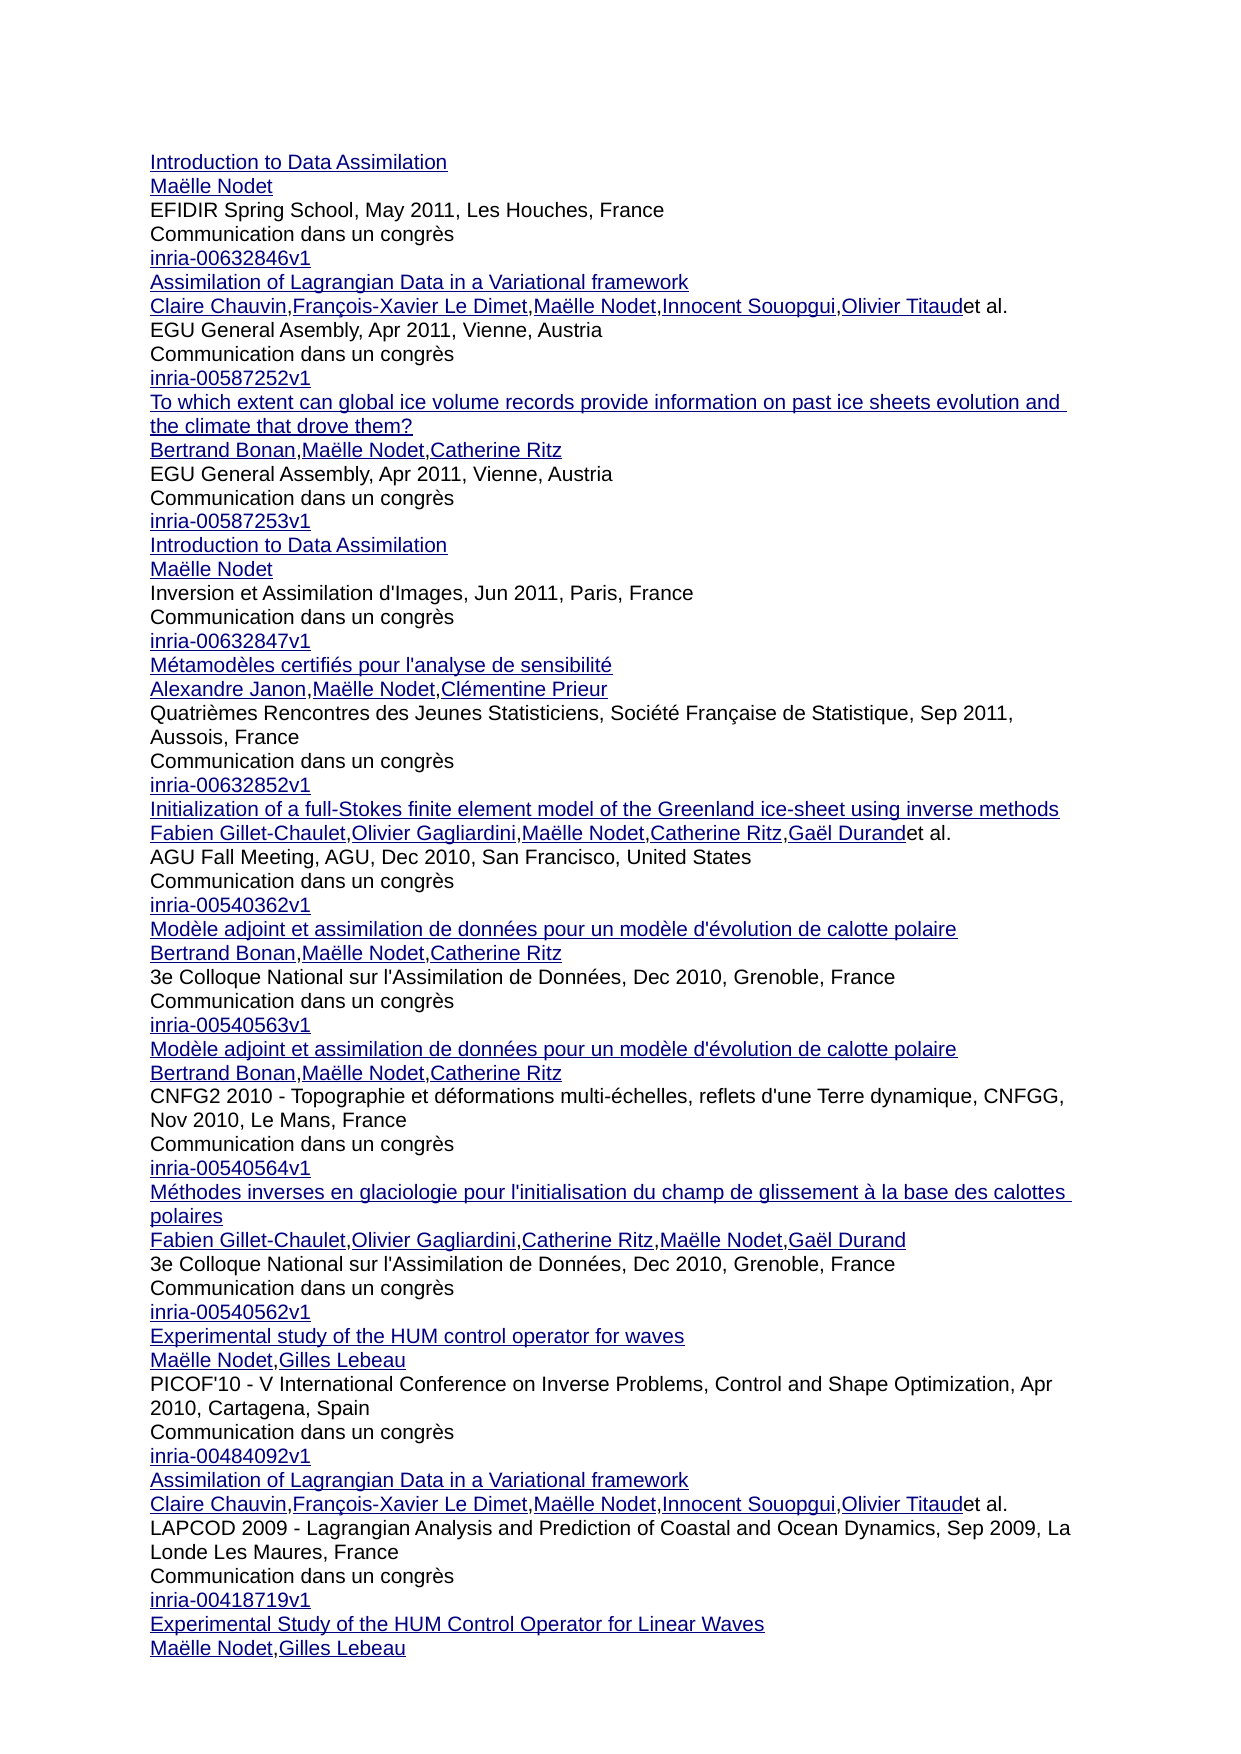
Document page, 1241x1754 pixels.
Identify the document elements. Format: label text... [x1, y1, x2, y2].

table_cell Experimental Study of the HUM Control Operator for Linear Waves Maëlle Nodet,Gilles Lebeau [150, 1611, 1090, 1659]
table_cell Modèle adjoint et assimilation de données pour un modèle d'évolution de calotte polaire Bertrand Bonan,Maëlle Nodet,Catherine Ritz 3e Colloque National sur l'Assimilation de Données, Dec 2010, Grenoble, France Communication dans un congrès inria-00540563v1 [150, 917, 1090, 1036]
table_cell Modèle adjoint et assimilation de données pour un modèle d'évolution de calotte polaire Bertrand Bonan,Maëlle Nodet,Catherine Ritz CNFG2 2010 - Topographie et déformations multi-échelles, reflets d'une Terre dynamique, CNFGG, Nov 2010, Le Mans, France Communication dans un congrès inria-00540564v1 [150, 1036, 1090, 1180]
table_cell Experimental study of the HUM control operator for waves Maëlle Nodet,Gilles Lebeau PICOF'10 - V International Conference on Inverse Problems, Control and Shape Optimization, Apr 2010, Cartagena, Spain Communication dans un congrès inria-00484092v1 [150, 1324, 1090, 1468]
table_cell To which extent can global ice volume records provide information on past ice sheets evolution and the climate that drove them? Bertrand Bonan,Maëlle Nodet,Catherine Ritz EGU General Assembly, Apr 2011, Vienne, Austria Communication dans un congrès inria-00587253v1 [150, 390, 1090, 533]
table_cell Initialization of a full-Stokes finite element model of the Greenland ice-sheet using inverse methods Fabien Gillet-Chaulet,Olivier Gagliardini,Maëlle Nodet,Catherine Ritz,Gaël Durandet al. AGU Fall Meeting, AGU, Dec 2010, San Francisco, United States Communication dans un congrès inria-00540362v1 [150, 797, 1090, 917]
table_cell Assimilation of Lagrangian Data in a Variational framework Claire Chauvin,François-Xavier Le Dimet,Maëlle Nodet,Innocent Souopgui,Olivier Titaudet al. LAPCOD 2009 - Lagrangian Analysis and Prediction of Coastal and Ocean Dynamics, Sep 2009, La Londe Les Maures, France Communication dans un congrès inria-00418719v1 [150, 1468, 1090, 1611]
table_cell Introduction to Data Assimilation Maëlle Nodet Inversion et Assimilation d'Images, Jun 2011, Paris, France Communication dans un congrès inria-00632847v1 [150, 533, 1090, 653]
table_cell Introduction to Data Assimilation Maëlle Nodet EFIDIR Spring School, May 2011, Les Houches, France Communication dans un congrès inria-00632846v1 [150, 150, 1090, 270]
table_cell Métamodèles certifiés pour l'analyse de sensibilité Alexandre Janon,Maëlle Nodet,Clémentine Prieur Quatrièmes Rencontres des Jeunes Statisticiens, Société Française de Statistique, Sep 2011, Aussois, France Communication dans un congrès inria-00632852v1 [150, 653, 1090, 797]
table_cell Méthodes inverses en glaciologie pour l'initialisation du champ de glissement à la base des calottes polaires Fabien Gillet-Chaulet,Olivier Gagliardini,Catherine Ritz,Maëlle Nodet,Gaël Durand 3e Colloque National sur l'Assimilation de Données, Dec 2010, Grenoble, France Communication dans un congrès inria-00540562v1 [150, 1180, 1090, 1324]
table_cell Assimilation of Lagrangian Data in a Variational framework Claire Chauvin,François-Xavier Le Dimet,Maëlle Nodet,Innocent Souopgui,Olivier Titaudet al. EGU General Asembly, Apr 2011, Vienne, Austria Communication dans un congrès inria-00587252v1 [150, 270, 1090, 389]
